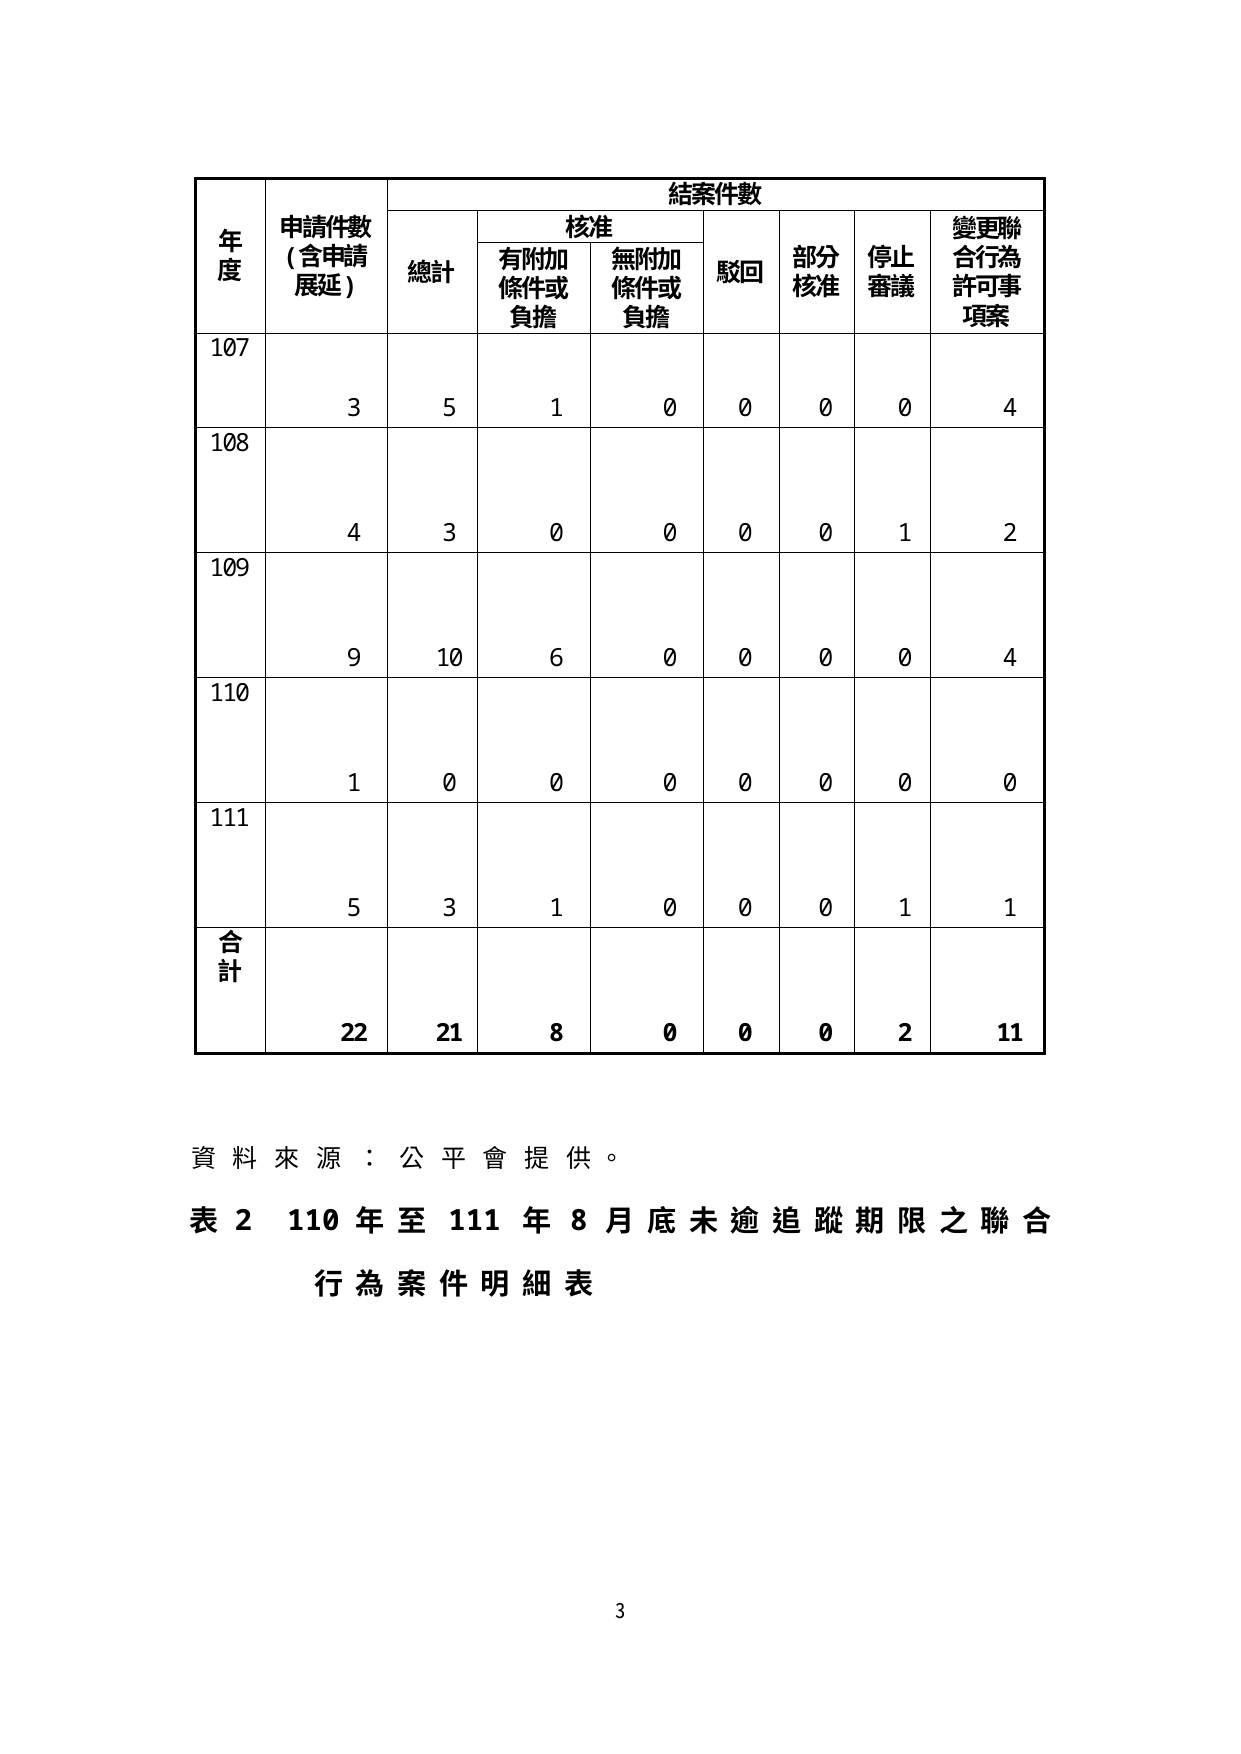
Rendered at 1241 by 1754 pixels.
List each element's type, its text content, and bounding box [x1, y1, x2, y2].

table_cell 6 [478, 553, 590, 677]
table_cell 109 [197, 553, 265, 677]
table_cell 0 [704, 428, 779, 552]
table_header 結案件數 [388, 180, 1043, 209]
table_cell 0 [388, 678, 477, 802]
table_cell 8 [478, 928, 590, 1052]
table_cell 0 [704, 553, 779, 677]
table_cell 0 [591, 553, 703, 677]
table_header 申請件數 (含申請 展延) [266, 180, 387, 332]
table_cell 總計 [388, 211, 477, 332]
table_cell 停止 審議 [855, 211, 930, 332]
table_cell 0 [780, 334, 854, 427]
text 資料來源：公平會提供。 [183, 1115, 1058, 1177]
table_cell 1 [478, 334, 590, 427]
table_cell 0 [704, 678, 779, 802]
table_cell 0 [780, 928, 854, 1052]
table_cell 4 [931, 553, 1043, 677]
table_cell 合計 [197, 928, 265, 1052]
table_cell 0 [478, 678, 590, 802]
table_cell 111 [197, 803, 265, 927]
table_cell 1 [855, 803, 930, 927]
table_cell 0 [931, 678, 1043, 802]
table_cell 108 [197, 428, 265, 552]
table_cell 5 [266, 803, 387, 927]
table_cell 11 [931, 928, 1043, 1052]
table_header 年度 [197, 180, 265, 332]
table_cell 1 [855, 428, 930, 552]
table_cell 4 [266, 428, 387, 552]
table_cell 0 [704, 334, 779, 427]
table_cell 0 [780, 803, 854, 927]
table_cell 0 [591, 928, 703, 1052]
table_cell 駁回 [704, 211, 779, 332]
table_cell 2 [931, 428, 1043, 552]
table_cell 有附加條件或負擔 [478, 243, 590, 332]
table_cell 107 [197, 334, 265, 427]
table_cell 1 [931, 803, 1043, 927]
table_cell 3 [388, 428, 477, 552]
table_cell 無附加條件或負擔 [591, 243, 703, 332]
table_cell 核准 [478, 211, 703, 242]
table_cell 10 [388, 553, 477, 677]
table_cell 0 [478, 428, 590, 552]
table_cell 1 [266, 678, 387, 802]
table_cell 0 [704, 803, 779, 927]
table_cell 0 [780, 553, 854, 677]
table_cell 變更聯合行為許可事項案 [931, 211, 1043, 332]
table_cell 21 [388, 928, 477, 1052]
table_cell 1 [478, 803, 590, 927]
table_cell 4 [931, 334, 1043, 427]
table_cell 0 [855, 678, 930, 802]
table_cell 3 [388, 803, 477, 927]
table_cell 5 [388, 334, 477, 427]
table_cell 3 [266, 334, 387, 427]
table_cell 2 [855, 928, 930, 1052]
table_cell 0 [591, 803, 703, 927]
table_cell 0 [855, 553, 930, 677]
table_cell 110 [197, 678, 265, 802]
table_cell 部分 核准 [780, 211, 854, 332]
table_cell 0 [780, 428, 854, 552]
text 表2 110年至111年8月底未逾追蹤期限之聯合行為案件明細表 [183, 1177, 1058, 1302]
table_cell 0 [591, 334, 703, 427]
table_cell 0 [591, 428, 703, 552]
table_cell 0 [855, 334, 930, 427]
table_cell 0 [591, 678, 703, 802]
table_cell 0 [780, 678, 854, 802]
table_cell 0 [704, 928, 779, 1052]
table_cell 22 [266, 928, 387, 1052]
table_cell 9 [266, 553, 387, 677]
